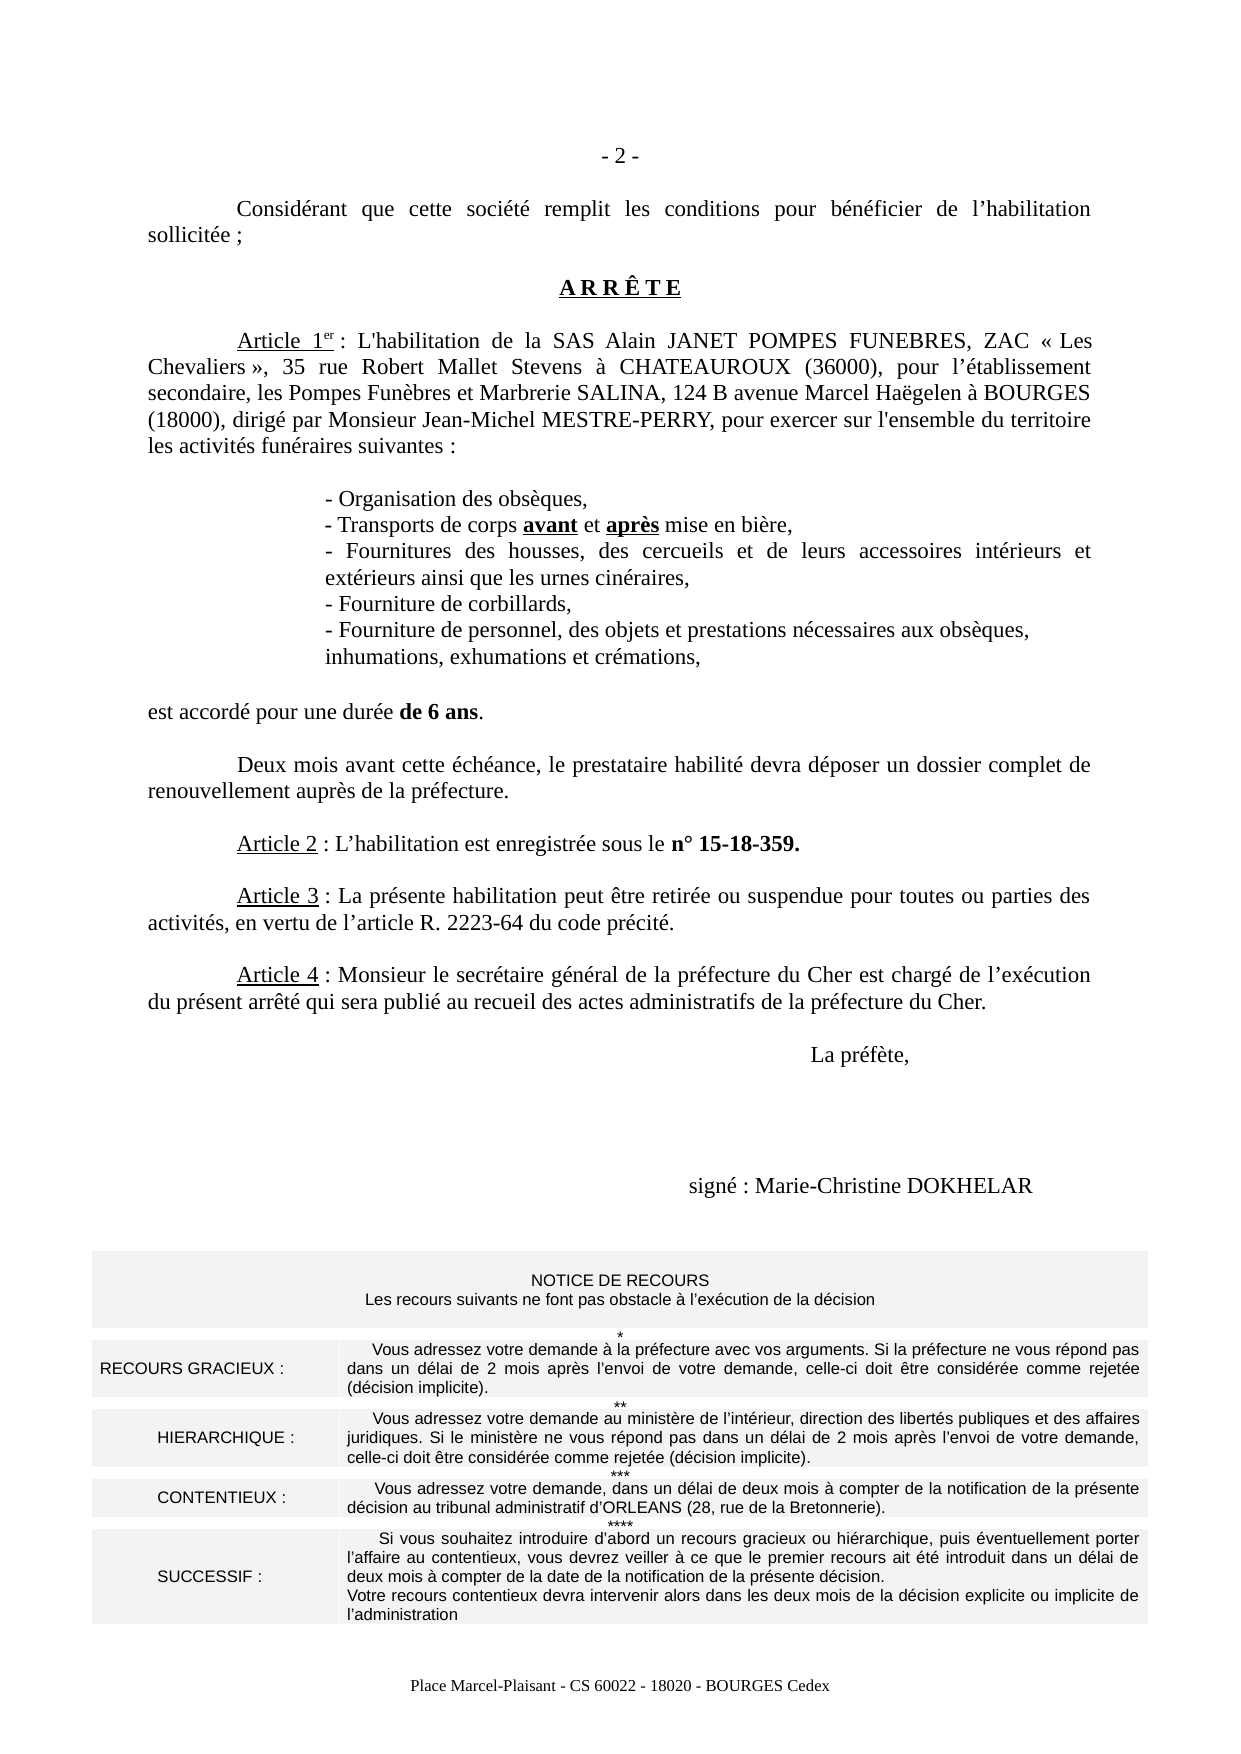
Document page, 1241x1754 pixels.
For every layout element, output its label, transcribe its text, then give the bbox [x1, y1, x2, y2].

text Article 4 : Monsieur le secrétaire général de la préfecture du Cher est chargé de l’exécution du présent arrêté qui sera publié au recueil des actes administratifs de la préfecture du Cher. [148, 962, 1092, 1014]
text - Fourniture de corbillards, [325, 590, 1092, 617]
table_cell *** [92, 1467, 1148, 1478]
text Deux mois avant cette échéance, le prestataire habilité devra déposer un dossier complet de renouvellement auprès de la préfecture. [148, 751, 1092, 803]
table_header NOTICE DE RECOURS Les recours suivants ne font pas obstacle à l’exécution de la décision [92, 1251, 1148, 1328]
text - Transports de corps avant et après mise en bière, [148, 511, 1092, 537]
text - 2 - [148, 142, 1092, 168]
table_cell **** [92, 1517, 1148, 1528]
text La préfète, [627, 1041, 1092, 1067]
text Article 3 : La présente habilitation peut être retirée ou suspendue pour toutes ou parties des activités, en vertu de l’article R. 2223-64 du code précité. [148, 882, 1092, 935]
table_cell CONTENTIEUX : [92, 1479, 339, 1517]
table_cell Vous adressez votre demande, dans un délai de deux mois à compter de la notification de la présente décision au tribunal administratif d’ORLEANS (28, rue de la Bretonnerie). [340, 1479, 1148, 1517]
text - Fourniture de personnel, des objets et prestations nécessaires aux obsèques, inhumations, exhumations et crémations, [325, 617, 1092, 669]
table_cell Vous adressez votre demande au ministère de l’intérieur, direction des libertés publiques et des affaires juridiques. Si le ministère ne vous répond pas dans un délai de 2 mois après l’envoi de votre demande, celle-ci doit être considérée comme rejetée (décision implicite). [340, 1409, 1148, 1467]
subtitle A R R Ê T E [148, 274, 1092, 300]
text Article 2 : L’habilitation est enregistrée sous le n° 15-18-359. [148, 830, 1092, 856]
table_cell RECOURS GRACIEUX : [92, 1340, 339, 1397]
text est accordé pour une durée de 6 ans. [148, 698, 1092, 724]
table_cell SUCCESSIF : [92, 1529, 339, 1624]
table_cell HIERARCHIQUE : [92, 1409, 339, 1467]
table_cell Vous adressez votre demande à la préfecture avec vos arguments. Si la préfecture ne vous répond pas dans un délai de 2 mois après l’envoi de votre demande, celle-ci doit être considérée comme rejetée (décision implicite). [340, 1340, 1148, 1397]
text - Organisation des obsèques, [325, 485, 1092, 511]
table_cell Si vous souhaitez introduire d’abord un recours gracieux ou hiérarchique, puis éventuellement porter l’affaire au contentieux, vous devrez veiller à ce que le premier recours ait été introduit dans un délai de deux mois à compter de la date de la notification de la présente décision. Votre recours contentieux devra intervenir alors dans les deux mois de la décision explicite ou implicite de l’administration [340, 1529, 1148, 1624]
text Article 1er : L'habilitation de la SAS Alain JANET POMPES FUNEBRES, ZAC « Les Chevaliers », 35 rue Robert Mallet Stevens à CHATEAUROUX (36000), pour l’établissement secondaire, les Pompes Funèbres et Marbrerie SALINA, 124 B avenue Marcel Haëgelen à BOURGES (18000), dirigé par Monsieur Jean-Michel MESTRE-PERRY, pour exercer sur l'ensemble du territoire les activités funéraires suivantes : [148, 327, 1092, 458]
text Considérant que cette société remplit les conditions pour bénéficier de l’habilitation sollicitée ; [148, 195, 1092, 248]
table_cell ** [92, 1398, 1148, 1409]
text signé : Marie-Christine DOKHELAR [148, 1172, 1092, 1199]
text - Fournitures des housses, des cercueils et de leurs accessoires intérieurs et extérieurs ainsi que les urnes cinéraires, [325, 537, 1092, 590]
table_cell * [92, 1328, 1148, 1340]
